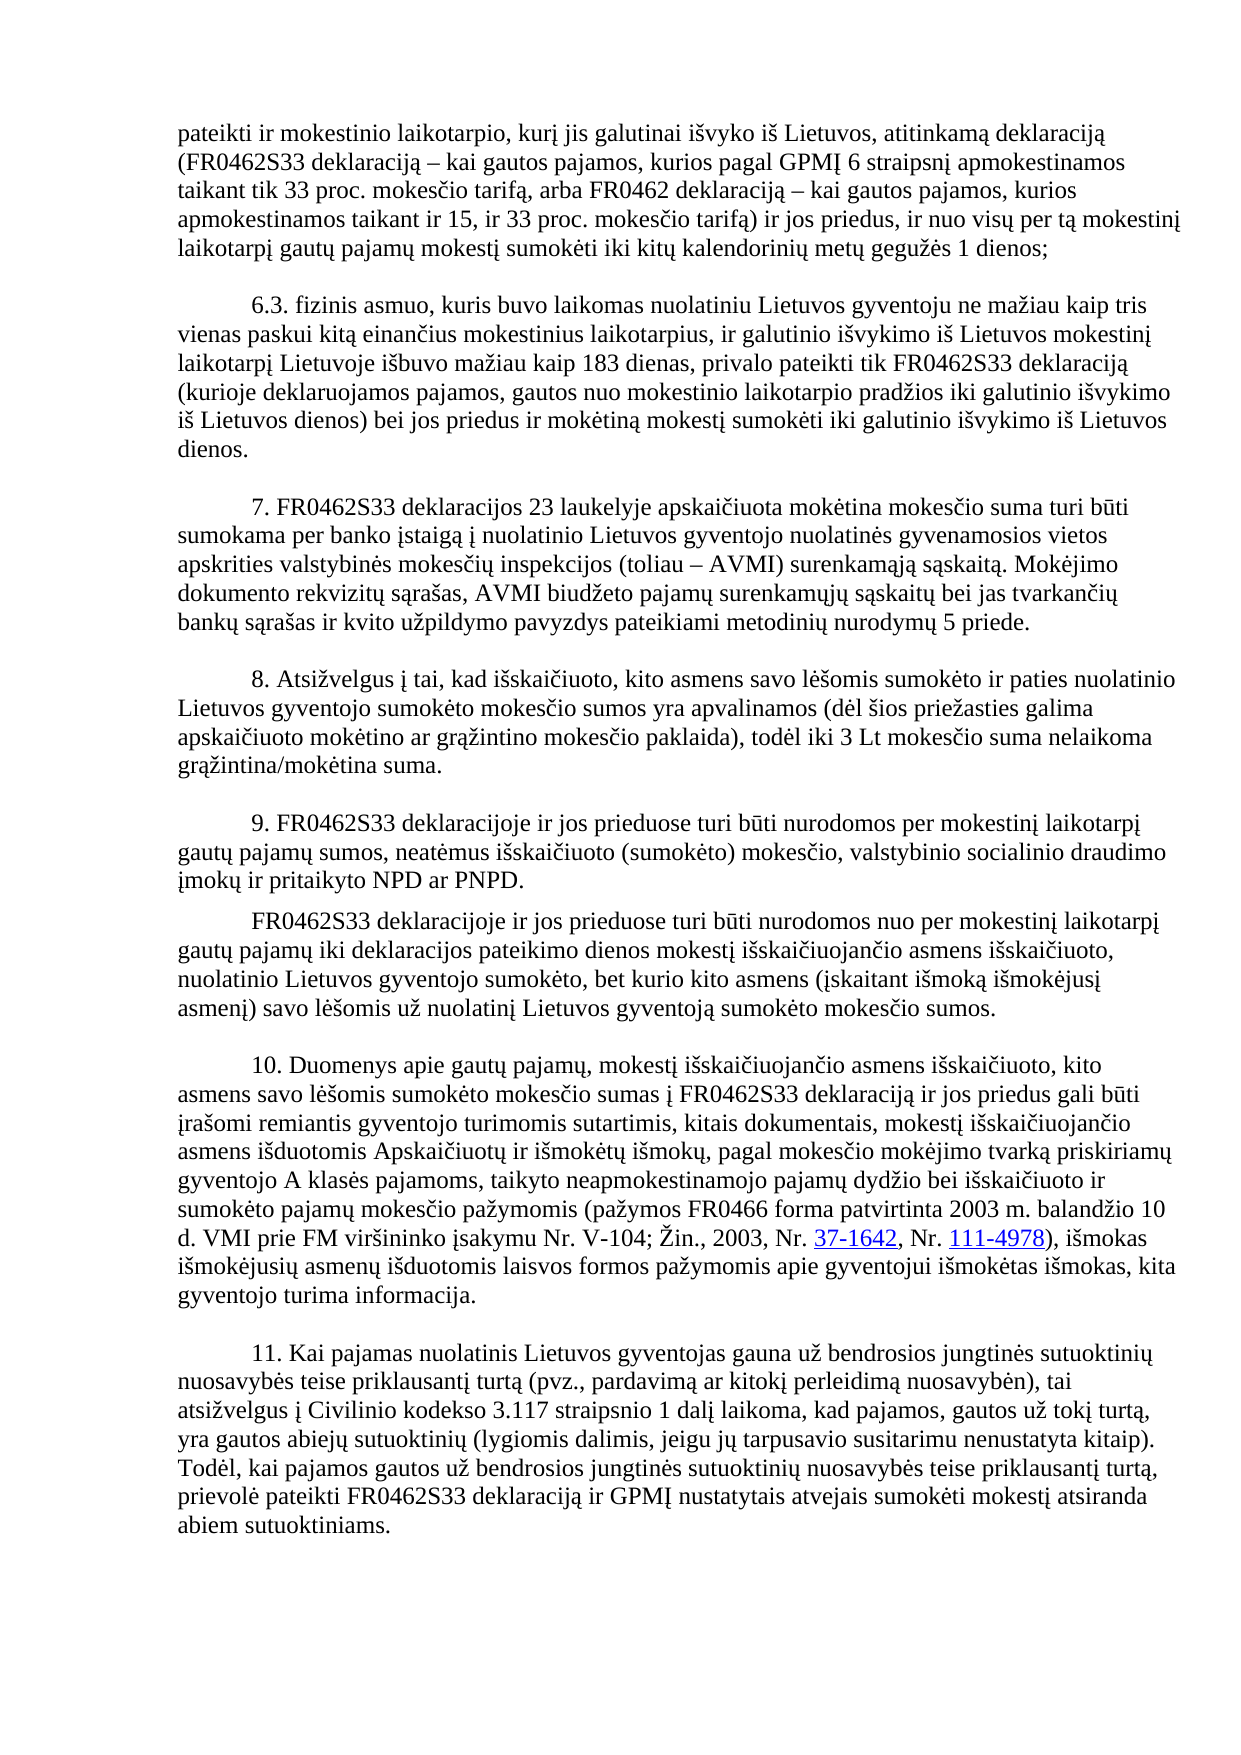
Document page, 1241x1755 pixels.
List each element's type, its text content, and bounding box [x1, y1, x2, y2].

text 6.3. fizinis asmuo, kuris buvo laikomas nuolatiniu Lietuvos gyventoju ne mažiau kaip tris vienas paskui kitą einančius mokestinius laikotarpius, ir galutinio išvykimo iš Lietuvos mokestinį laikotarpį Lietuvoje išbuvo mažiau kaip 183 dienas, privalo pateikti tik FR0462S33 deklaraciją (kurioje deklaruojamos pajamos, gautos nuo mokestinio laikotarpio pradžios iki galutinio išvykimo iš Lietuvos dienos) bei jos priedus ir mokėtiną mokestį sumokėti iki galutinio išvykimo iš Lietuvos dienos. [177, 291, 1182, 463]
text 10. Duomenys apie gautų pajamų, mokestį išskaičiuojančio asmens išskaičiuoto, kito asmens savo lėšomis sumokėto mokesčio sumas į FR0462S33 deklaraciją ir jos priedus gali būti įrašomi remiantis gyventojo turimomis sutartimis, kitais dokumentais, mokestį išskaičiuojančio asmens išduotomis Apskaičiuotų ir išmokėtų išmokų, pagal mokesčio mokėjimo tvarką priskiriamų gyventojo A klasės pajamoms, taikyto neapmokestinamojo pajamų dydžio bei išskaičiuoto ir sumokėto pajamų mokesčio pažymomis (pažymos FR0466 forma patvirtinta 2003 m. balandžio 10 d. VMI prie FM viršininko įsakymu Nr. V-104; Žin., 2003, Nr. 37-1642, Nr. 111-4978), išmokas išmokėjusių asmenų išduotomis laisvos formos pažymomis apie gyventojui išmokėtas išmokas, kita gyventojo turima informacija. [177, 1050, 1182, 1309]
text 9. FR0462S33 deklaracijoje ir jos prieduose turi būti nurodomos per mokestinį laikotarpį gautų pajamų sumos, neatėmus išskaičiuoto (sumokėto) mokesčio, valstybinio socialinio draudimo įmokų ir pritaikyto NPD ar PNPD. [177, 808, 1182, 894]
text 7. FR0462S33 deklaracijos 23 laukelyje apskaičiuota mokėtina mokesčio suma turi būti sumokama per banko įstaigą į nuolatinio Lietuvos gyventojo nuolatinės gyvenamosios vietos apskrities valstybinės mokesčių inspekcijos (toliau – AVMI) surenkamąją sąskaitą. Mokėjimo dokumento rekvizitų sąrašas, AVMI biudžeto pajamų surenkamųjų sąskaitų bei jas tvarkančių bankų sąrašas ir kvito užpildymo pavyzdys pateikiami metodinių nurodymų 5 priede. [177, 492, 1182, 636]
text 11. Kai pajamas nuolatinis Lietuvos gyventojas gauna už bendrosios jungtinės sutuoktinių nuosavybės teise priklausantį turtą (pvz., pardavimą ar kitokį perleidimą nuosavybėn), tai atsižvelgus į Civilinio kodekso 3.117 straipsnio 1 dalį laikoma, kad pajamos, gautos už tokį turtą, yra gautos abiejų sutuoktinių (lygiomis dalimis, jeigu jų tarpusavio susitarimu nenustatyta kitaip). Todėl, kai pajamos gautos už bendrosios jungtinės sutuoktinių nuosavybės teise priklausantį turtą, prievolė pateikti FR0462S33 deklaraciją ir GPMĮ nustatytais atvejais sumokėti mokestį atsiranda abiem sutuoktiniams. [177, 1338, 1182, 1539]
text FR0462S33 deklaracijoje ir jos prieduose turi būti nurodomos nuo per mokestinį laikotarpį gautų pajamų iki deklaracijos pateikimo dienos mokestį išskaičiuojančio asmens išskaičiuoto, nuolatinio Lietuvos gyventojo sumokėto, bet kurio kito asmens (įskaitant išmoką išmokėjusį asmenį) savo lėšomis už nuolatinį Lietuvos gyventoją sumokėto mokesčio sumos. [177, 906, 1182, 1021]
text 8. Atsižvelgus į tai, kad išskaičiuoto, kito asmens savo lėšomis sumokėto ir paties nuolatinio Lietuvos gyventojo sumokėto mokesčio sumos yra apvalinamos (dėl šios priežasties galima apskaičiuoto mokėtino ar grąžintino mokesčio paklaida), todėl iki 3 Lt mokesčio suma nelaikoma grąžintina/mokėtina suma. [177, 664, 1182, 779]
text pateikti ir mokestinio laikotarpio, kurį jis galutinai išvyko iš Lietuvos, atitinkamą deklaraciją (FR0462S33 deklaraciją – kai gautos pajamos, kurios pagal GPMĮ 6 straipsnį apmokestinamos taikant tik 33 proc. mokesčio tarifą, arba FR0462 deklaraciją – kai gautos pajamos, kurios apmokestinamos taikant ir 15, ir 33 proc. mokesčio tarifą) ir jos priedus, ir nuo visų per tą mokestinį laikotarpį gautų pajamų mokestį sumokėti iki kitų kalendorinių metų gegužės 1 dienos; [177, 118, 1182, 262]
